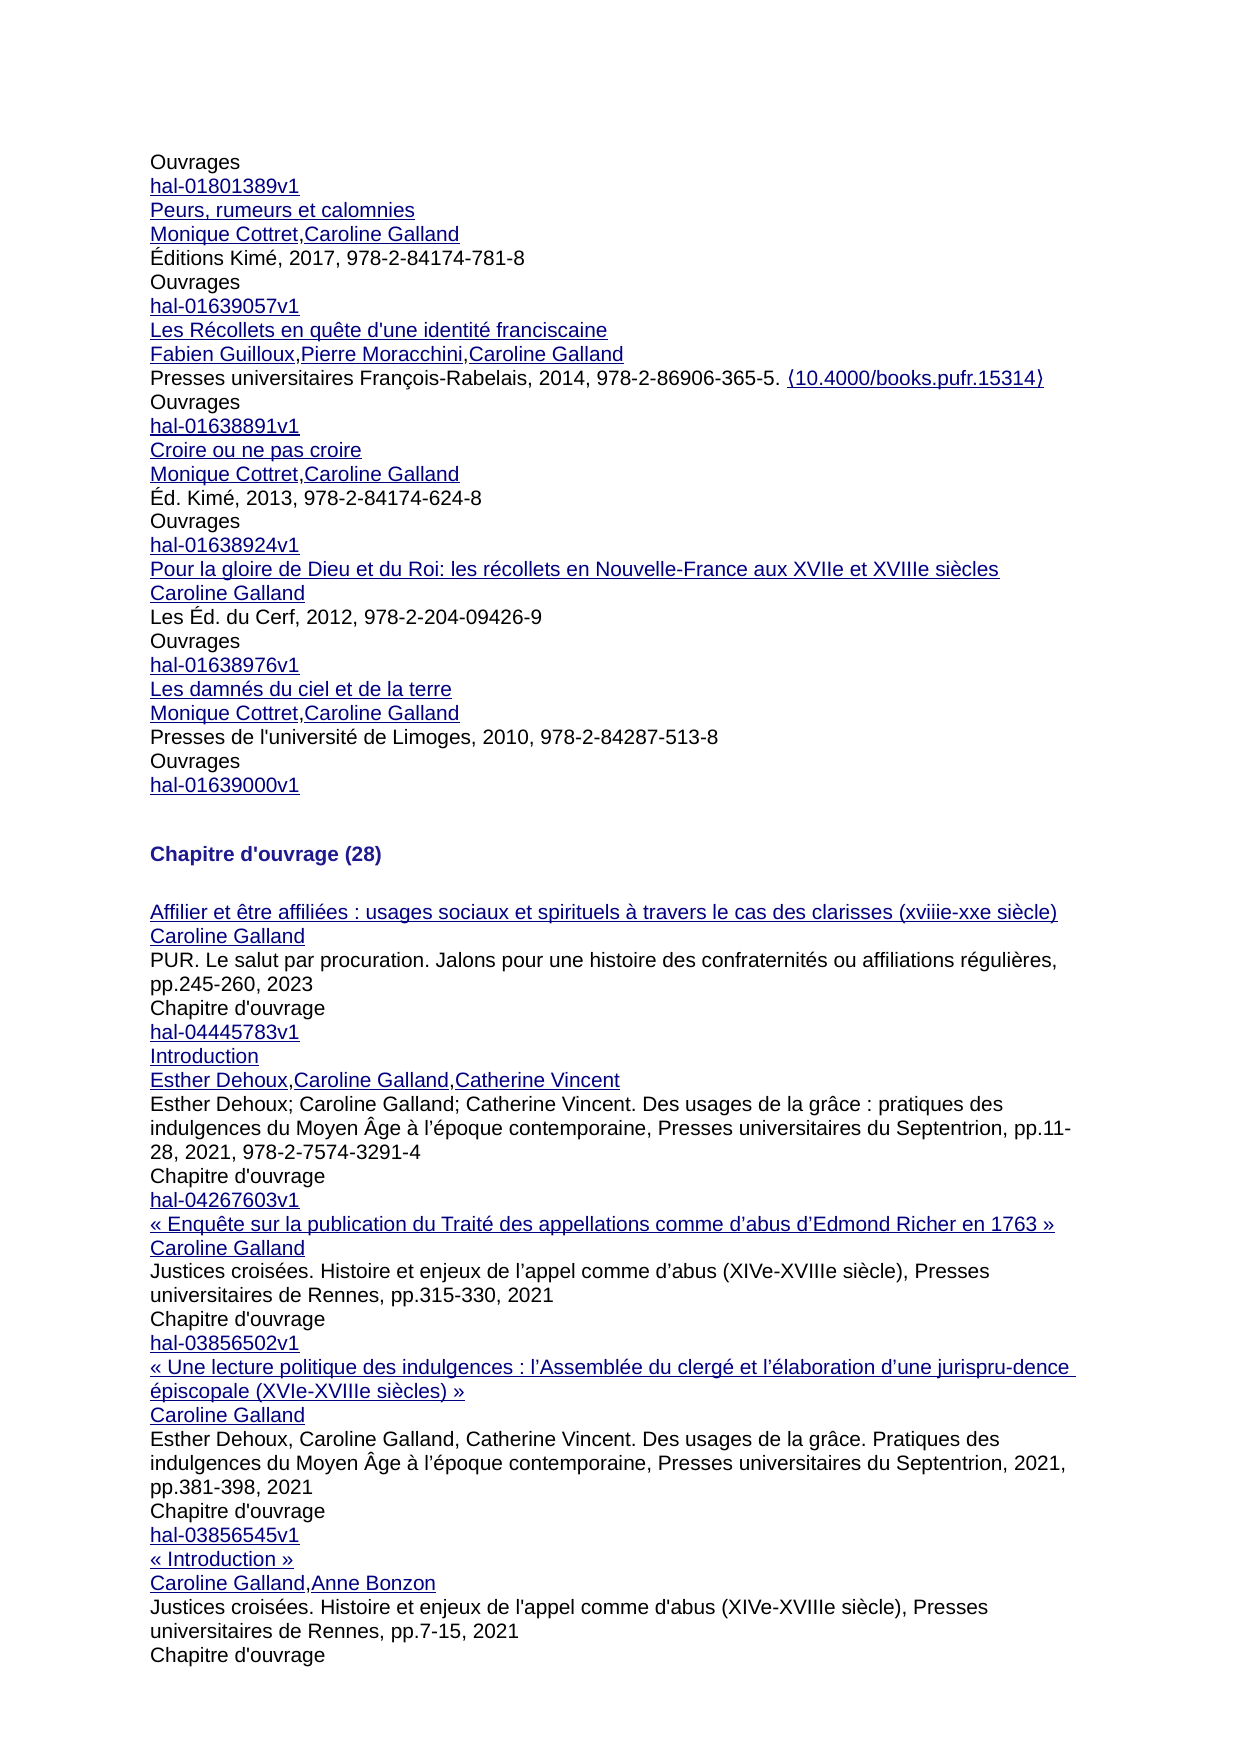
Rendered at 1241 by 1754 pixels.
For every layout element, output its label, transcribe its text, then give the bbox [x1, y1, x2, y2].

table_cell Introduction Esther Dehoux,Caroline Galland,Catherine Vincent Esther Dehoux; Caroline Galland; Catherine Vincent. Des usages de la grâce : pratiques des indulgences du Moyen Âge à l’époque contemporaine, Presses universitaires du Septentrion, pp.11-28, 2021, 978-2-7574-3291-4 Chapitre d'ouvrage hal-04267603v1 [150, 1044, 1090, 1211]
table_cell Pour la gloire de Dieu et du Roi: les récollets en Nouvelle-France aux XVIIe et XVIIIe siècles Caroline Galland Les Éd. du Cerf, 2012, 978-2-204-09426-9 Ouvrages hal-01638976v1 [150, 557, 1090, 677]
table_cell Les Récollets en quête d'une identité franciscaine Fabien Guilloux,Pierre Moracchini,Caroline Galland Presses universitaires François-Rabelais, 2014, 978-2-86906-365-5. ⟨10.4000/books.pufr.15314⟩ Ouvrages hal-01638891v1 [150, 318, 1090, 437]
table_cell Croire ou ne pas croire Monique Cottret,Caroline Galland Éd. Kimé, 2013, 978-2-84174-624-8 Ouvrages hal-01638924v1 [150, 438, 1090, 557]
table_cell « Enquête sur la publication du Traité des appellations comme d’abus d’Edmond Richer en 1763 » Caroline Galland Justices croisées. Histoire et enjeux de l’appel comme d’abus (XIVe-XVIIIe siècle), Presses universitaires de Rennes, pp.315-330, 2021 Chapitre d'ouvrage hal-03856502v1 [150, 1211, 1090, 1355]
table_cell Peurs, rumeurs et calomnies Monique Cottret,Caroline Galland Éditions Kimé, 2017, 978-2-84174-781-8 Ouvrages hal-01639057v1 [150, 198, 1090, 318]
table_cell « Une lecture politique des indulgences : l’Assemblée du clergé et l’élaboration d’une jurispru-dence épiscopale (XVIe-XVIIIe siècles) » Caroline Galland Esther Dehoux, Caroline Galland, Catherine Vincent. Des usages de la grâce. Pratiques des indulgences du Moyen Âge à l’époque contemporaine, Presses universitaires du Septentrion, 2021, pp.381-398, 2021 Chapitre d'ouvrage hal-03856545v1 [150, 1355, 1090, 1547]
table_cell Ouvrages hal-01801389v1 [150, 150, 1090, 198]
table_header Affilier et être affiliées : usages sociaux et spirituels à travers le cas des clarisses (xviiie-xxe siècle) Caroline Galland PUR. Le salut par procuration. Jalons pour une histoire des confraternités ou affiliations régulières, pp.245-260, 2023 Chapitre d'ouvrage hal-04445783v1 [150, 900, 1090, 1044]
table_cell Les damnés du ciel et de la terre Monique Cottret,Caroline Galland Presses de l'université de Limoges, 2010, 978-2-84287-513-8 Ouvrages hal-01639000v1 [150, 677, 1090, 797]
subtitle Chapitre d'ouvrage (28) [150, 842, 1090, 866]
table_cell « Introduction » Caroline Galland,Anne Bonzon Justices croisées. Histoire et enjeux de l'appel comme d'abus (XIVe-XVIIIe siècle), Presses universitaires de Rennes, pp.7-15, 2021 Chapitre d'ouvrage [150, 1547, 1090, 1667]
